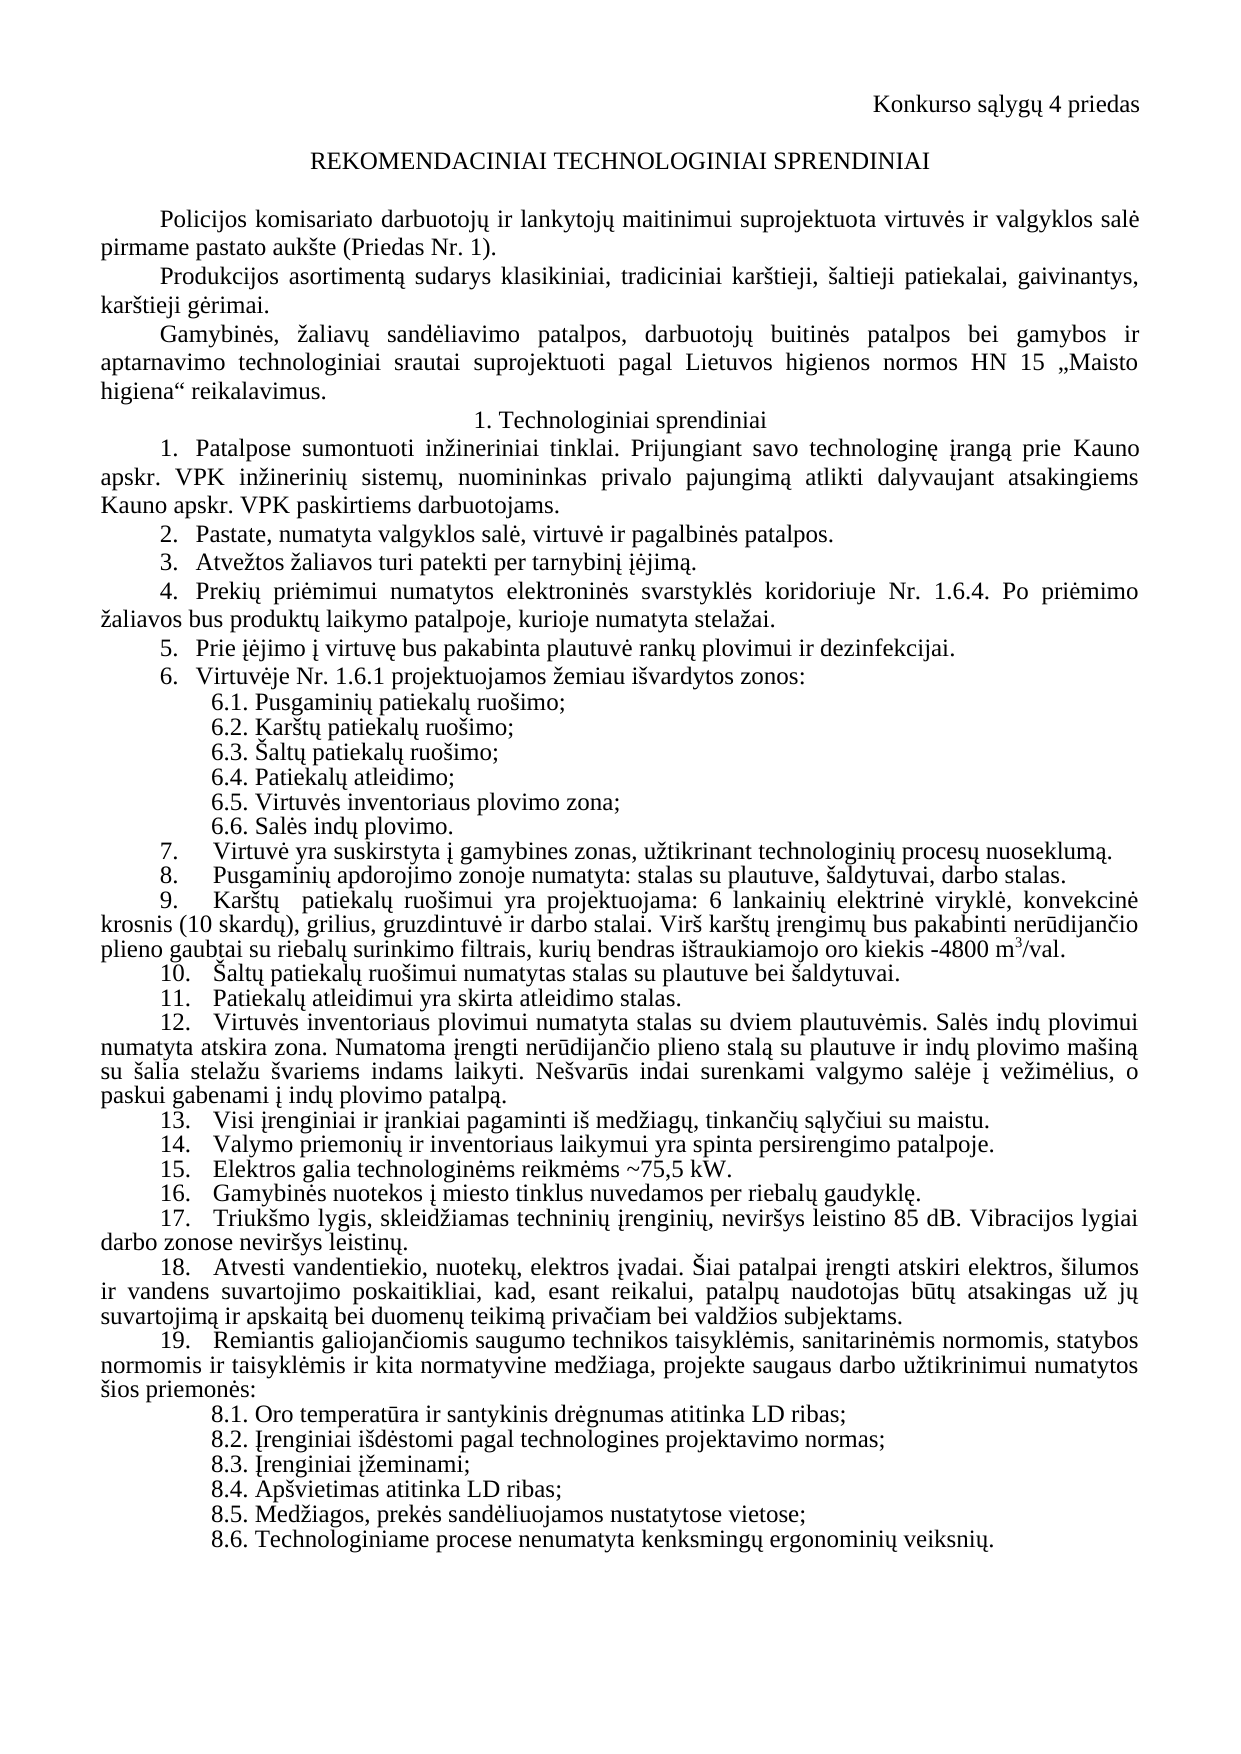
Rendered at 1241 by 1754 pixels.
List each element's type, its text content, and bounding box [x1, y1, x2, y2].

list Triukšmo lygis, skleidžiamas techninių įrenginių, neviršys leistino 85 dB. Vibracijos lygiai darbo zonose neviršys leistinų. [100, 1207, 1140, 1256]
list Visi įrenginiai ir įrankiai pagaminti iš medžiagų, tinkančių sąlyčiui su maistu. [159, 1109, 1140, 1133]
list Prie įėjimo į virtuvę bus pakabinta plautuvė rankų plovimui ir dezinfekcijai. [100, 633, 1140, 662]
list 6.3. Šaltų patiekalų ruošimo; [211, 741, 1140, 766]
list Atvesti vandentiekio, nuotekų, elektros įvadai. Šiai patalpai įrengti atskiri elektros, šilumos ir vandens suvartojimo poskaitikliai, kad, esant reikalui, patalpų naudotojas būtų atsakingas už jų suvartojimą ir apskaitą bei duomenų teikimą privačiam bei valdžios subjektams. [100, 1256, 1140, 1329]
list Patalpose sumontuoti inžineriniai tinklai. Prijungiant savo technologinę įrangą prie Kauno apskr. VPK inžinerinių sistemų, nuomininkas privalo pajungimą atlikti dalyvaujant atsakingiems Kauno apskr. VPK paskirtiems darbuotojams. [100, 434, 1140, 519]
list 8.1. Oro temperatūra ir santykinis drėgnumas atitinka LD ribas; [211, 1402, 1140, 1427]
list 8.3. Įrenginiai įžeminami; [211, 1452, 1140, 1477]
list 8.2. Įrenginiai išdėstomi pagal technologines projektavimo normas; [211, 1427, 1140, 1452]
text Konkurso sąlygų 4 priedas [100, 89, 1140, 117]
text Gamybinės, žaliavų sandėliavimo patalpos, darbuotojų buitinės patalpos bei gamybos ir aptarnavimo technologiniai srautai suprojektuoti pagal Lietuvos higienos normos HN 15 „Maisto higiena“ reikalavimus. [100, 319, 1140, 405]
list Pastate, numatyta valgyklos salė, virtuvė ir pagalbinės patalpos. [100, 519, 1140, 548]
text REKOMENDACINIAI TECHNOLOGINIAI SPRENDINIAI [100, 146, 1140, 175]
list Prekių priėmimui numatytos elektroninės svarstyklės koridoriuje Nr. 1.6.4. Po priėmimo žaliavos bus produktų laikymo patalpoje, kurioje numatyta stelažai. [100, 576, 1140, 633]
list Karštų patiekalų ruošimui yra projektuojama: 6 lankainių elektrinė viryklė, konvekcinė krosnis (10 skardų), grilius, gruzdintuvė ir darbo stalai. Virš karštų įrengimų bus pakabinti nerūdijančio plieno gaubtai su riebalų surinkimo filtrais, kurių bendras ištraukiamojo oro kiekis -4800 m3/val. [100, 888, 1140, 962]
list 6.5. Virtuvės inventoriaus plovimo zona; [211, 791, 1140, 815]
text 1. Technologiniai sprendiniai [100, 405, 1140, 434]
list 6.4. Patiekalų atleidimo; [211, 766, 1140, 791]
list Remiantis galiojančiomis saugumo technikos taisyklėmis, sanitarinėmis normomis, statybos normomis ir taisyklėmis ir kita normatyvine medžiaga, projekte saugaus darbo užtikrinimui numatytos šios priemonės: [100, 1329, 1140, 1402]
list 6.6. Salės indų plovimo. [211, 815, 1140, 839]
list 6.2. Karštų patiekalų ruošimo; [211, 716, 1140, 741]
list Virtuvė yra suskirstyta į gamybines zonas, užtikrinant technologinių procesų nuoseklumą. [159, 839, 1140, 864]
list 8.4. Apšvietimas atitinka LD ribas; [211, 1477, 1140, 1502]
list Gamybinės nuotekos į miesto tinklus nuvedamos per riebalų gaudyklę. [159, 1182, 1140, 1207]
list 6.1. Pusgaminių patiekalų ruošimo; [211, 691, 1140, 716]
list Šaltų patiekalų ruošimui numatytas stalas su plautuve bei šaldytuvai. [159, 962, 1140, 986]
list Pusgaminių apdorojimo zonoje numatyta: stalas su plautuve, šaldytuvai, darbo stalas. [159, 864, 1140, 888]
list Elektros galia technologinėms reikmėms ~75,5 kW. [159, 1158, 1140, 1182]
text Produkcijos asortimentą sudarys klasikiniai, tradiciniai karštieji, šaltieji patiekalai, gaivinantys, karštieji gėrimai. [100, 261, 1140, 319]
list 8.6. Technologiniame procese nenumatyta kenksmingų ergonominių veiksnių. [211, 1527, 1140, 1552]
list Valymo priemonių ir inventoriaus laikymui yra spinta persirengimo patalpoje. [159, 1133, 1140, 1158]
list Virtuvės inventoriaus plovimui numatyta stalas su dviem plautuvėmis. Salės indų plovimui numatyta atskira zona. Numatoma įrengti nerūdijančio plieno stalą su plautuve ir indų plovimo mašiną su šalia stelažu švariems indams laikyti. Nešvarūs indai surenkami valgymo salėje į vežimėlius, o paskui gabenami į indų plovimo patalpą. [100, 1011, 1140, 1109]
list 8.5. Medžiagos, prekės sandėliuojamos nustatytose vietose; [211, 1502, 1140, 1527]
list Atvežtos žaliavos turi patekti per tarnybinį įėjimą. [100, 548, 1140, 576]
list Virtuvėje Nr. 1.6.1 projektuojamos žemiau išvardytos zonos: [100, 662, 1140, 691]
list Patiekalų atleidimui yra skirta atleidimo stalas. [159, 986, 1140, 1011]
text Policijos komisariato darbuotojų ir lankytojų maitinimui suprojektuota virtuvės ir valgyklos salė pirmame pastato aukšte (Priedas Nr. 1). [100, 204, 1140, 261]
